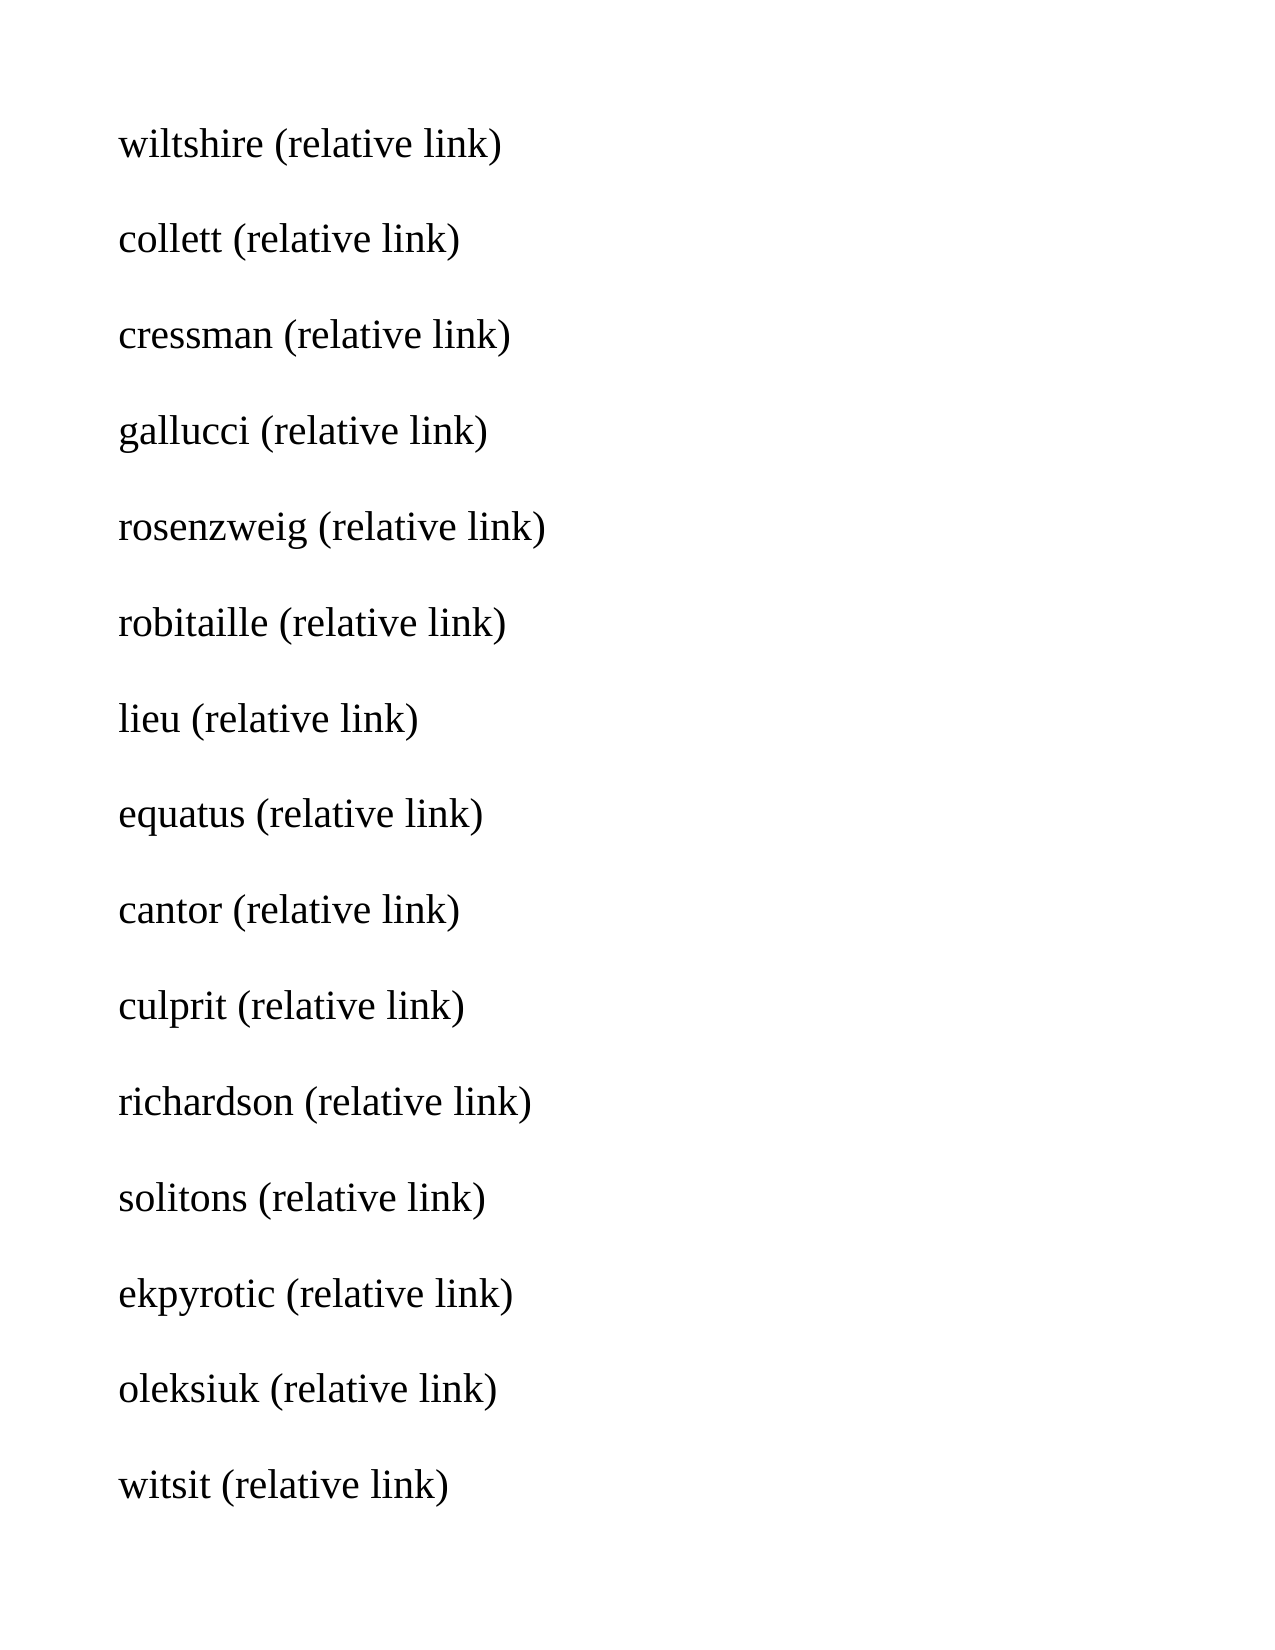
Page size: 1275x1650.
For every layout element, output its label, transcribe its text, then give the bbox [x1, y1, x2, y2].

text solitons (relative link) [118, 1172, 1157, 1220]
text richardson (relative link) [118, 1076, 1157, 1124]
text cantor (relative link) [118, 885, 1157, 933]
text collett (relative link) [118, 214, 1157, 262]
text equatus (relative link) [118, 789, 1157, 837]
text culprit (relative link) [118, 981, 1157, 1028]
text cressman (relative link) [118, 310, 1157, 358]
text oleksiuk (relative link) [118, 1364, 1157, 1412]
text lieu (relative link) [118, 693, 1157, 741]
text witsit (relative link) [118, 1460, 1157, 1508]
text robitaille (relative link) [118, 597, 1157, 645]
text wiltshire (relative link) [118, 118, 1157, 166]
text ekpyrotic (relative link) [118, 1268, 1157, 1316]
text gallucci (relative link) [118, 406, 1157, 453]
text rosenzweig (relative link) [118, 501, 1157, 549]
